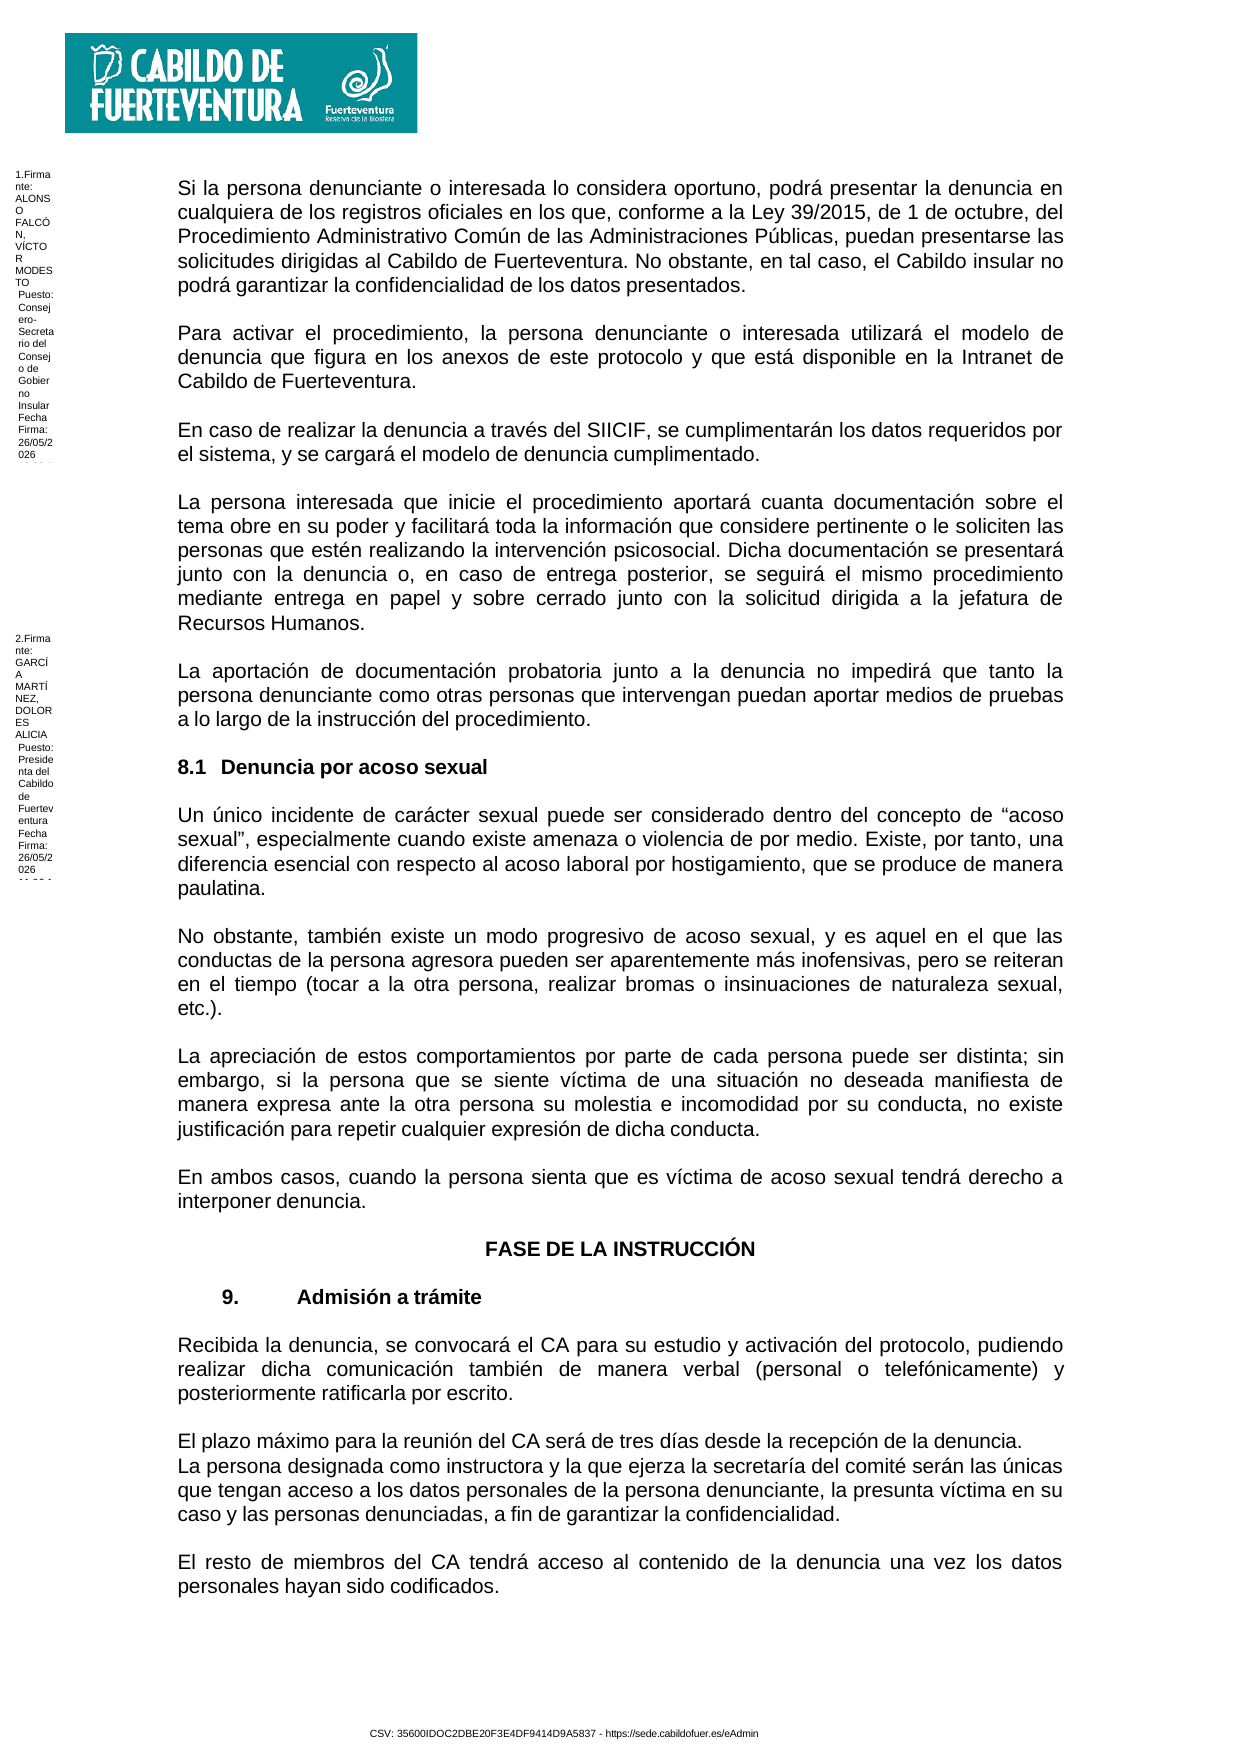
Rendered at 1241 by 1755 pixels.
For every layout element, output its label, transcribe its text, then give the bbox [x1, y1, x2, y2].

text Si la persona denunciante o interesada lo considera oportuno, podrá presentar la denuncia en cualquiera de los registros oficiales en los que, conforme a la Ley 39/2015, de 1 de octubre, del Procedimiento Administrativo Común de las Administraciones Públicas, puedan presentarse las solicitudes dirigidas al Cabildo de Fuerteventura. No obstante, en tal caso, el Cabildo insular no podrá garantizar la confidencialidad de los datos presentados. [177, 176, 1064, 297]
text En ambos casos, cuando la persona sienta que es víctima de acoso sexual tendrá derecho a interponer denuncia. [177, 1164, 1064, 1213]
text No obstante, también existe un modo progresivo de acoso sexual, y es aquel en el que las conductas de la persona agresora pueden ser aparentemente más inofensivas, pero se reiteran en el tiempo (tocar a la otra persona, realizar bromas o insinuaciones de naturaleza sexual, etc.). [177, 923, 1064, 1020]
text Para activar el procedimiento, la persona denunciante o interesada utilizará el modelo de denuncia que figura en los anexos de este protocolo y que está disponible en la Intranet de Cabildo de Fuerteventura. [177, 321, 1064, 393]
text La persona interesada que inicie el procedimiento aportará cuanta documentación sobre el tema obre en su poder y facilitará toda la información que considere pertinente o le soliciten las personas que estén realizando la intervención psicosocial. Dicha documentación se presentará junto con la denuncia o, en caso de entrega posterior, se seguirá el mismo procedimiento mediante entrega en papel y sobre cerrado junto con la solicitud dirigida a la jefatura de Recursos Humanos. [177, 489, 1064, 634]
text Un único incidente de carácter sexual puede ser considerado dentro del concepto de “acoso sexual”, especialmente cuando existe amenaza o violencia de por medio. Existe, por tanto, una diferencia esencial con respecto al acoso laboral por hostigamiento, que se produce de manera paulatina. [177, 803, 1064, 899]
text 1.Firmante: ALONSO FALCÓN, VÍCTOR MODESTO [15, 169, 54, 288]
text La aportación de documentación probatoria junto a la denuncia no impedirá que tanto la persona denunciante como otras personas que intervengan puedan aportar medios de pruebas a lo largo de la instrucción del procedimiento. [177, 659, 1064, 731]
text Recibida la denuncia, se convocará el CA para su estudio y activación del protocolo, pudiendo realizar dicha comunicación también de manera verbal (personal o telefónicamente) y posteriormente ratificarla por escrito. [177, 1333, 1064, 1405]
subtitle FASE DE LA INSTRUCCIÓN [177, 1237, 1064, 1261]
text En caso de realizar la denuncia a través del SIICIF, se cumplimentarán los datos requeridos por el sistema, y se cargará el modelo de denuncia cumplimentado. [177, 417, 1063, 466]
text El resto de miembros del CA tendrá acceso al contenido de la denuncia una vez los datos personales hayan sido codificados. [177, 1550, 1063, 1598]
subtitle 8.1 Denuncia por acoso sexual [177, 755, 1078, 779]
text La persona designada como instructora y la que ejerza la secretaría del comité serán las únicas que tengan acceso a los datos personales de la persona denunciante, la presunta víctima en su caso y las personas denunciadas, a fin de garantizar la confidencialidad. [177, 1453, 1064, 1526]
text [13, 631, 54, 879]
text [13, 167, 54, 463]
text Puesto: Presidenta del Cabildo de Fuerteventura Fecha Firma: 26/05/2026 11:06:13 [18, 741, 54, 879]
list Admisión a trámite [222, 1284, 1078, 1309]
text Puesto: Consejero-Secretario del Consejo de Gobierno Insular Fecha Firma: 26/05/2026 10:28:08 [18, 289, 54, 463]
text 2.Firmante: GARCÍA MARTÍNEZ, DOLORES ALICIA [15, 633, 54, 741]
text El plazo máximo para la reunión del CA será de tres días desde la recepción de la denuncia. [177, 1429, 1078, 1453]
text La apreciación de estos comportamientos por parte de cada persona puede ser distinta; sin embargo, si la persona que se siente víctima de una situación no deseada manifiesta de manera expresa ante la otra persona su molestia e incomodidad por su conducta, no existe justificación para repetir cualquier expresión de dicha conducta. [177, 1044, 1064, 1141]
